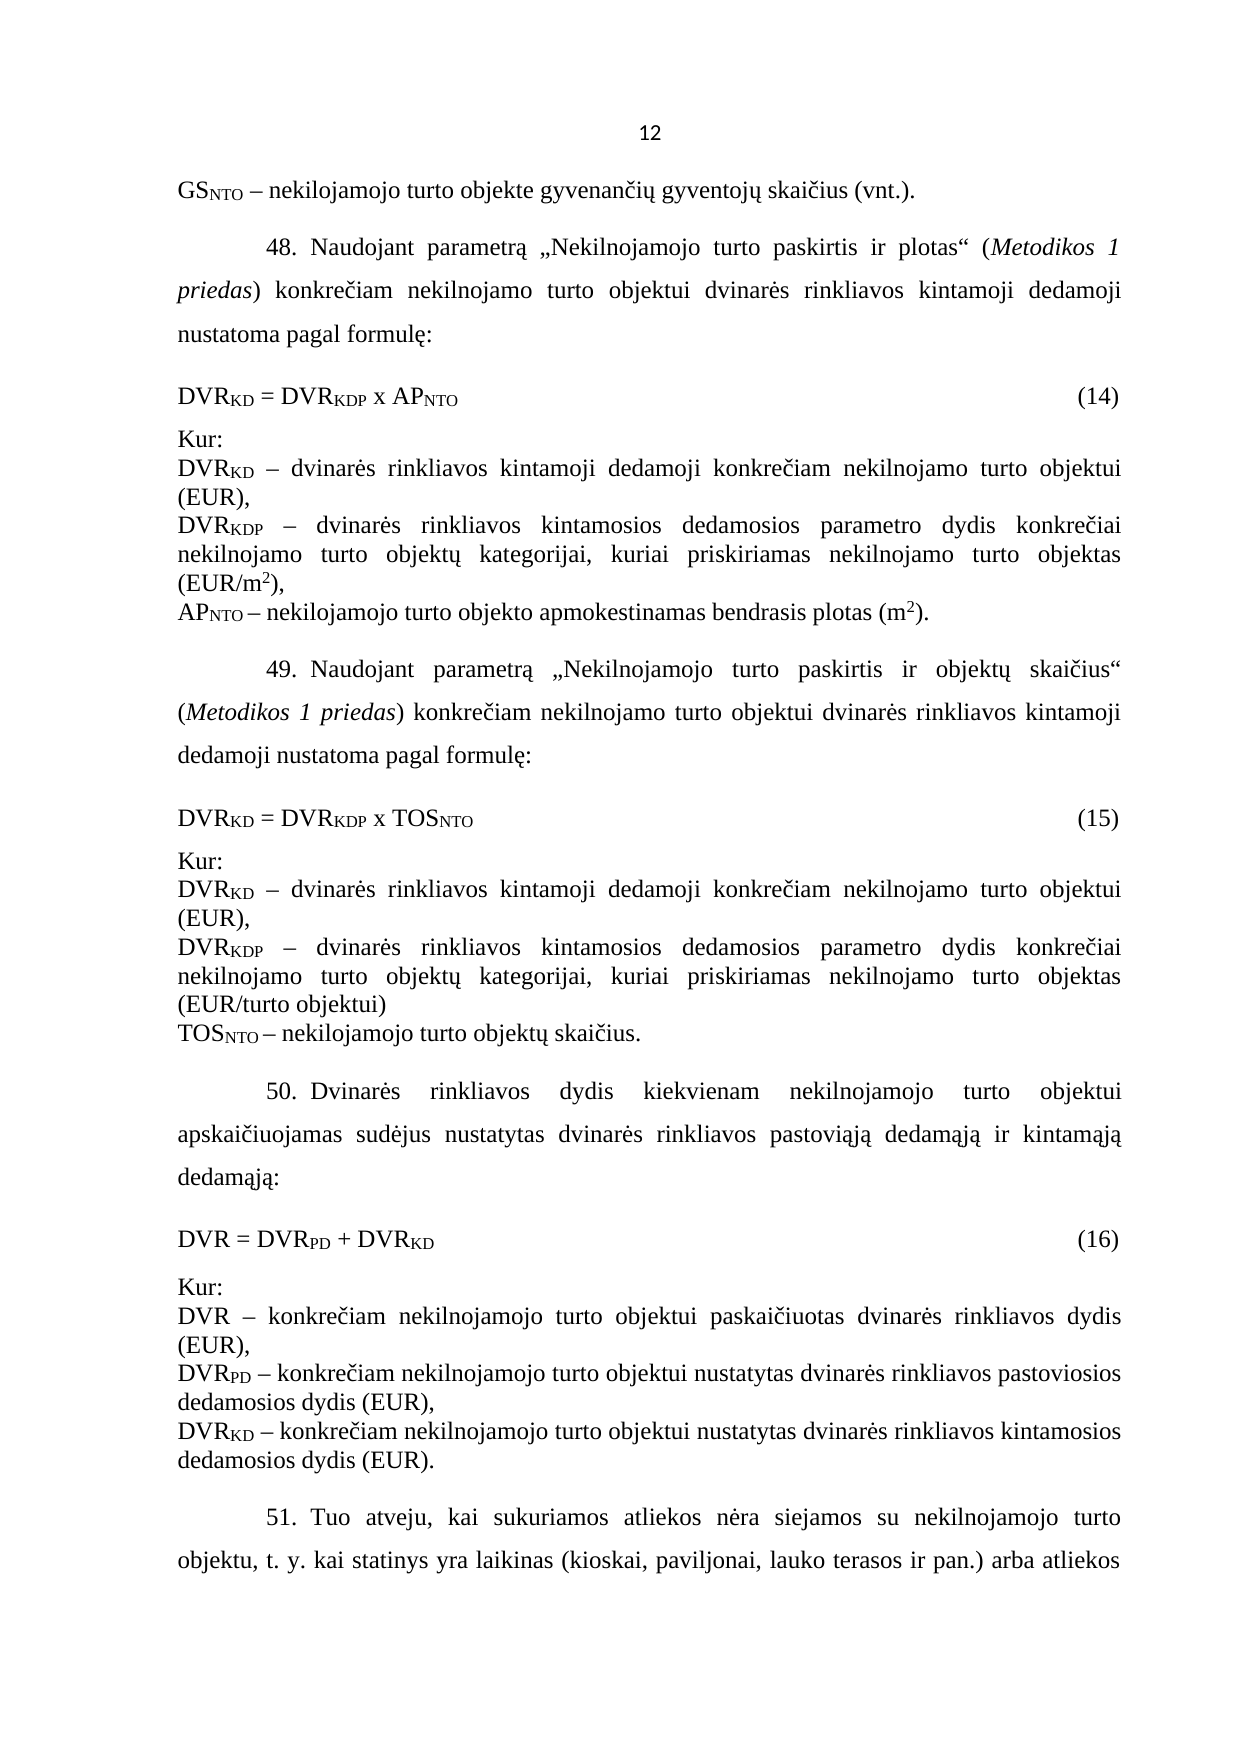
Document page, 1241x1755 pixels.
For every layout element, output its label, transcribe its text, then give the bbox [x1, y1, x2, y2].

text DVRKDP – dvinarės rinkliavos kintamosios dedamosios parametro dydis konkrečiai nekilnojamo turto objektų kategorijai, kuriai priskiriamas nekilnojamo turto objektas (EUR/m2), [177, 510, 1122, 597]
text DVRKD = DVRKDP x TOSNTO (15) [177, 803, 1122, 831]
text TOSNTO – nekilojamojo turto objektų skaičius. [177, 1018, 1122, 1047]
text 49. Naudojant parametrą „Nekilnojamojo turto paskirtis ir objektų skaičius“ (Metodikos 1 priedas) konkrečiam nekilnojamo turto objektui dvinarės rinkliavos kintamoji dedamoji nustatoma pagal formulę: [177, 654, 1122, 769]
text DVRKDP – dvinarės rinkliavos kintamosios dedamosios parametro dydis konkrečiai nekilnojamo turto objektų kategorijai, kuriai priskiriamas nekilnojamo turto objektas (EUR/turto objektui) [177, 932, 1122, 1018]
text 48. Naudojant parametrą „Nekilnojamojo turto paskirtis ir plotas“ (Metodikos 1 priedas) konkrečiam nekilnojamo turto objektui dvinarės rinkliavos kintamoji dedamoji nustatoma pagal formulę: [177, 232, 1122, 347]
text DVRKD – dvinarės rinkliavos kintamoji dedamoji konkrečiam nekilnojamo turto objektui (EUR), [177, 453, 1122, 510]
text DVR – konkrečiam nekilnojamojo turto objektui paskaičiuotas dvinarės rinkliavos dydis (EUR), [177, 1301, 1122, 1358]
text DVRKD – dvinarės rinkliavos kintamoji dedamoji konkrečiam nekilnojamo turto objektui (EUR), [177, 874, 1122, 932]
text Kur: [177, 1272, 1122, 1301]
text Kur: [177, 424, 1122, 453]
text APNTO – nekilojamojo turto objekto apmokestinamas bendrasis plotas (m2). [177, 597, 1122, 625]
text DVRKD = DVRKDP x APNTO (14) [177, 381, 1122, 410]
text 51. Tuo atveju, kai sukuriamos atliekos nėra siejamos su nekilnojamojo turto objektu, t. y. kai statinys yra laikinas (kioskai, paviljonai, lauko terasos ir pan.) arba atliekos [177, 1502, 1122, 1574]
text Kur: [177, 846, 1122, 874]
text DVR = DVRPD + DVRKD (16) [177, 1224, 1122, 1253]
text DVRKD – konkrečiam nekilnojamojo turto objektui nustatytas dvinarės rinkliavos kintamosios dedamosios dydis (EUR). [177, 1416, 1122, 1473]
text DVRPD – konkrečiam nekilnojamojo turto objektui nustatytas dvinarės rinkliavos pastoviosios dedamosios dydis (EUR), [177, 1358, 1122, 1416]
text GSNTO – nekilojamojo turto objekte gyvenančių gyventojų skaičius (vnt.). [177, 175, 1122, 204]
text 50. Dvinarės rinkliavos dydis kiekvienam nekilnojamojo turto objektui apskaičiuojamas sudėjus nustatytas dvinarės rinkliavos pastoviąją dedamąją ir kintamąją dedamąją: [177, 1076, 1122, 1191]
